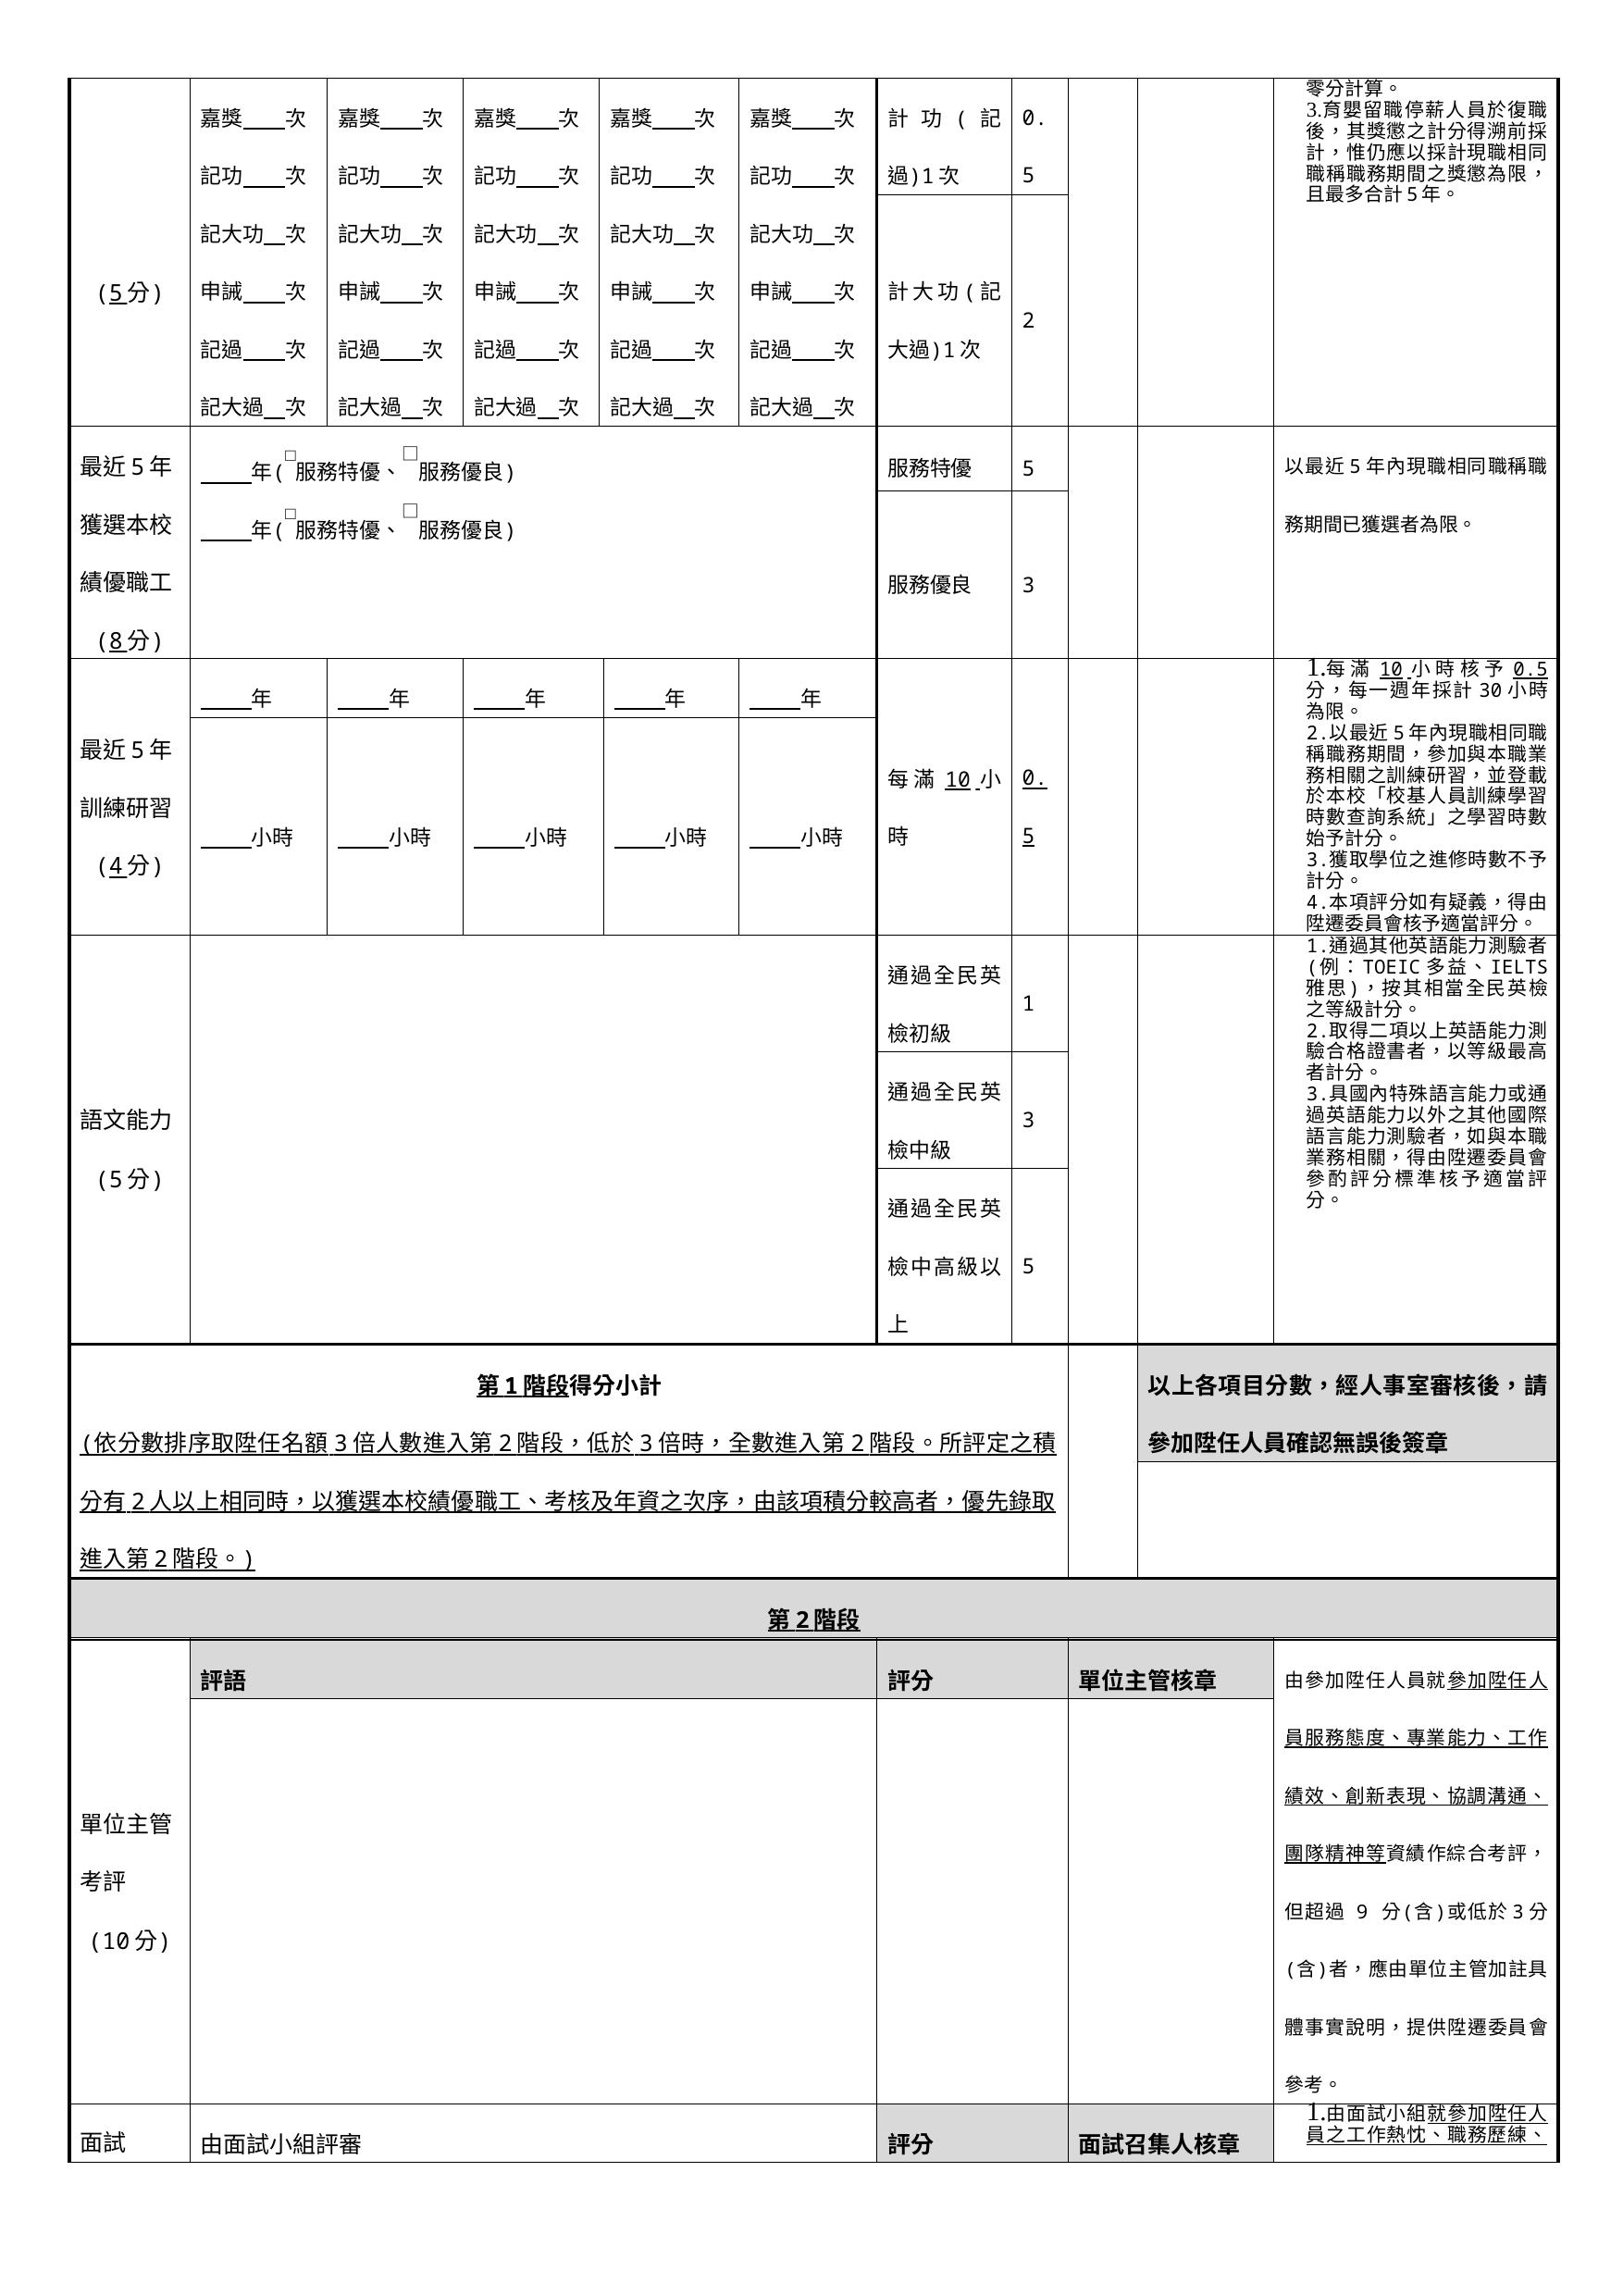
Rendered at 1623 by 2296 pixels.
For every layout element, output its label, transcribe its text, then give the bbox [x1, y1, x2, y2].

table_cell 嘉獎 次 記功 次 記大功 次 申誡 次 記過 次 記大過 次 [328, 79, 463, 426]
table_cell 語文能力 (5分) [71, 936, 190, 1343]
table_cell [1069, 1699, 1273, 2103]
table_cell 最近5年 訓練研習 (4分) [71, 659, 190, 935]
table_cell 小時 [191, 718, 327, 935]
table_cell 5 [1012, 427, 1068, 490]
table_cell 小時 [739, 718, 875, 935]
table_cell 面試 [71, 2104, 190, 2162]
table_cell 通過其他英語能力測驗者(例：TOEIC多益、IELTS雅思)，按其相當全民英檢之等級計分。 取得二項以上英語能力測驗合格證書者，以等級最高者計分。 具國內特殊語言能力或通過英語能力以外之其他國際語言能力測驗者，如與本職業務相關，得由陞遷委員會參酌評分標準核予適當評分。 [1274, 936, 1556, 1343]
table_cell 單位主管核章 [1069, 1641, 1273, 1698]
table_cell [1138, 659, 1273, 935]
table_cell 由面試小組評審 [191, 2104, 876, 2162]
table_cell [877, 1699, 1068, 2103]
table_cell [1138, 79, 1273, 426]
table_cell (5分) [71, 79, 190, 426]
table_cell [1069, 79, 1137, 426]
table_cell 以最近5年內現職相同職稱職務期間已獲選者為限。 [1274, 427, 1556, 658]
table_cell [1138, 936, 1273, 1343]
table_cell [191, 936, 875, 1343]
table_cell 3 [1012, 491, 1068, 658]
table_cell 年(□服務特優、□服務優良) 年(□服務特優、□服務優良) [191, 427, 875, 658]
table_cell 由參加陞任人員就參加陞任人員服務態度、專業能力、工作績效、創新表現、協調溝通、團隊精神等資績作綜合考評，但超過 9 分(含)或低於3分(含)者，應由單位主管加註具體事實說明，提供陞遷委員會參考。 [1274, 1641, 1556, 2103]
table_cell 服務優良 [878, 491, 1011, 658]
table_cell 以上各項目分數，經人事室審核後，請參加陞任人員確認無誤後簽章 [1138, 1346, 1556, 1461]
table_cell 通過全民英檢中高級以上 [878, 1169, 1011, 1343]
table_cell 最近5年 獲選本校績優職工 (8分) [71, 427, 190, 658]
table_cell 面試召集人核章 [1069, 2104, 1273, 2162]
table_cell 計功(記過)1次 [878, 79, 1011, 194]
table_cell 2 [1012, 195, 1068, 426]
table_cell 年 [328, 659, 463, 716]
table_cell 0.5 [1012, 659, 1068, 935]
table_cell 1 [1012, 936, 1068, 1051]
table_cell [1069, 427, 1137, 658]
table_cell 評分 [877, 1641, 1068, 1698]
table_cell 通過全民英檢中級 [878, 1052, 1011, 1168]
table_cell 年 [464, 659, 603, 716]
table_cell [191, 1699, 876, 2103]
table_cell 3 [1012, 1052, 1068, 1168]
table_cell 嘉獎 次 記功 次 記大功 次 申誡 次 記過 次 記大過 次 [739, 79, 875, 426]
table_cell 由面試小組就參加陞任人員之工作熱忱、職務歷練、 [1274, 2104, 1556, 2162]
table_cell 年 [191, 659, 327, 716]
table_cell 通過全民英檢初級 [878, 936, 1011, 1051]
table_cell [1138, 1462, 1556, 1577]
table_cell 年 [739, 659, 875, 716]
table_cell 嘉獎 次 記功 次 記大功 次 申誡 次 記過 次 記大過 次 [464, 79, 599, 426]
table_cell [1069, 936, 1137, 1343]
table_cell 第1階段得分小計 (依分數排序取陞任名額3倍人數進入第2階段，低於3倍時，全數進入第2階段。所評定之積分有2人以上相同時，以獲選本校績優職工、考核及年資之次序，由該項積分較高者，優先錄取進入第2階段。) [71, 1346, 1068, 1577]
table_cell 嘉獎 次 記功 次 記大功 次 申誡 次 記過 次 記大過 次 [600, 79, 738, 426]
table_cell 5 [1012, 1169, 1068, 1343]
table_cell 每滿10小時 [878, 659, 1011, 935]
table_cell 嘉獎 次 記功 次 記大功 次 申誡 次 記過 次 記大過 次 [191, 79, 327, 426]
table_cell 小時 [604, 718, 738, 935]
table_cell 評分 [877, 2104, 1068, 2162]
table_cell 以最近5年內現職相同職稱職務期間已核定發布之獎懲為限。 依評分標準獎加懲減，其結果如產生負分時，本項以零分計算。 育嬰留職停薪人員於復職後，其獎懲之計分得溯前採計，惟仍應以採計現職相同職稱職務期間之獎懲為限，且最多合計5年。 [1274, 79, 1556, 426]
table_cell 小時 [464, 718, 603, 935]
table_cell [1069, 659, 1137, 935]
table_cell 0.5 [1012, 79, 1068, 194]
table_cell 評語 [191, 1641, 876, 1698]
table_cell 單位主管考評 (10分) [71, 1641, 190, 2103]
table_cell 計大功(記大過)1次 [878, 195, 1011, 426]
table_cell 每滿10小時核予0.5分，每一週年採計30小時為限。 以最近5年內現職相同職稱職務期間，參加與本職業務相關之訓練研習，並登載於本校「校基人員訓練學習時數查詢系統」之學習時數始予計分。 獲取學位之進修時數不予計分。 本項評分如有疑義，得由陞遷委員會核予適當評分。 [1274, 659, 1556, 935]
table_cell 第2階段 [71, 1580, 1556, 1637]
table_cell [1138, 427, 1273, 658]
table_cell 年 [604, 659, 738, 716]
table_cell 小時 [328, 718, 463, 935]
table_cell [1069, 1346, 1137, 1577]
table_cell 服務特優 [878, 427, 1011, 490]
